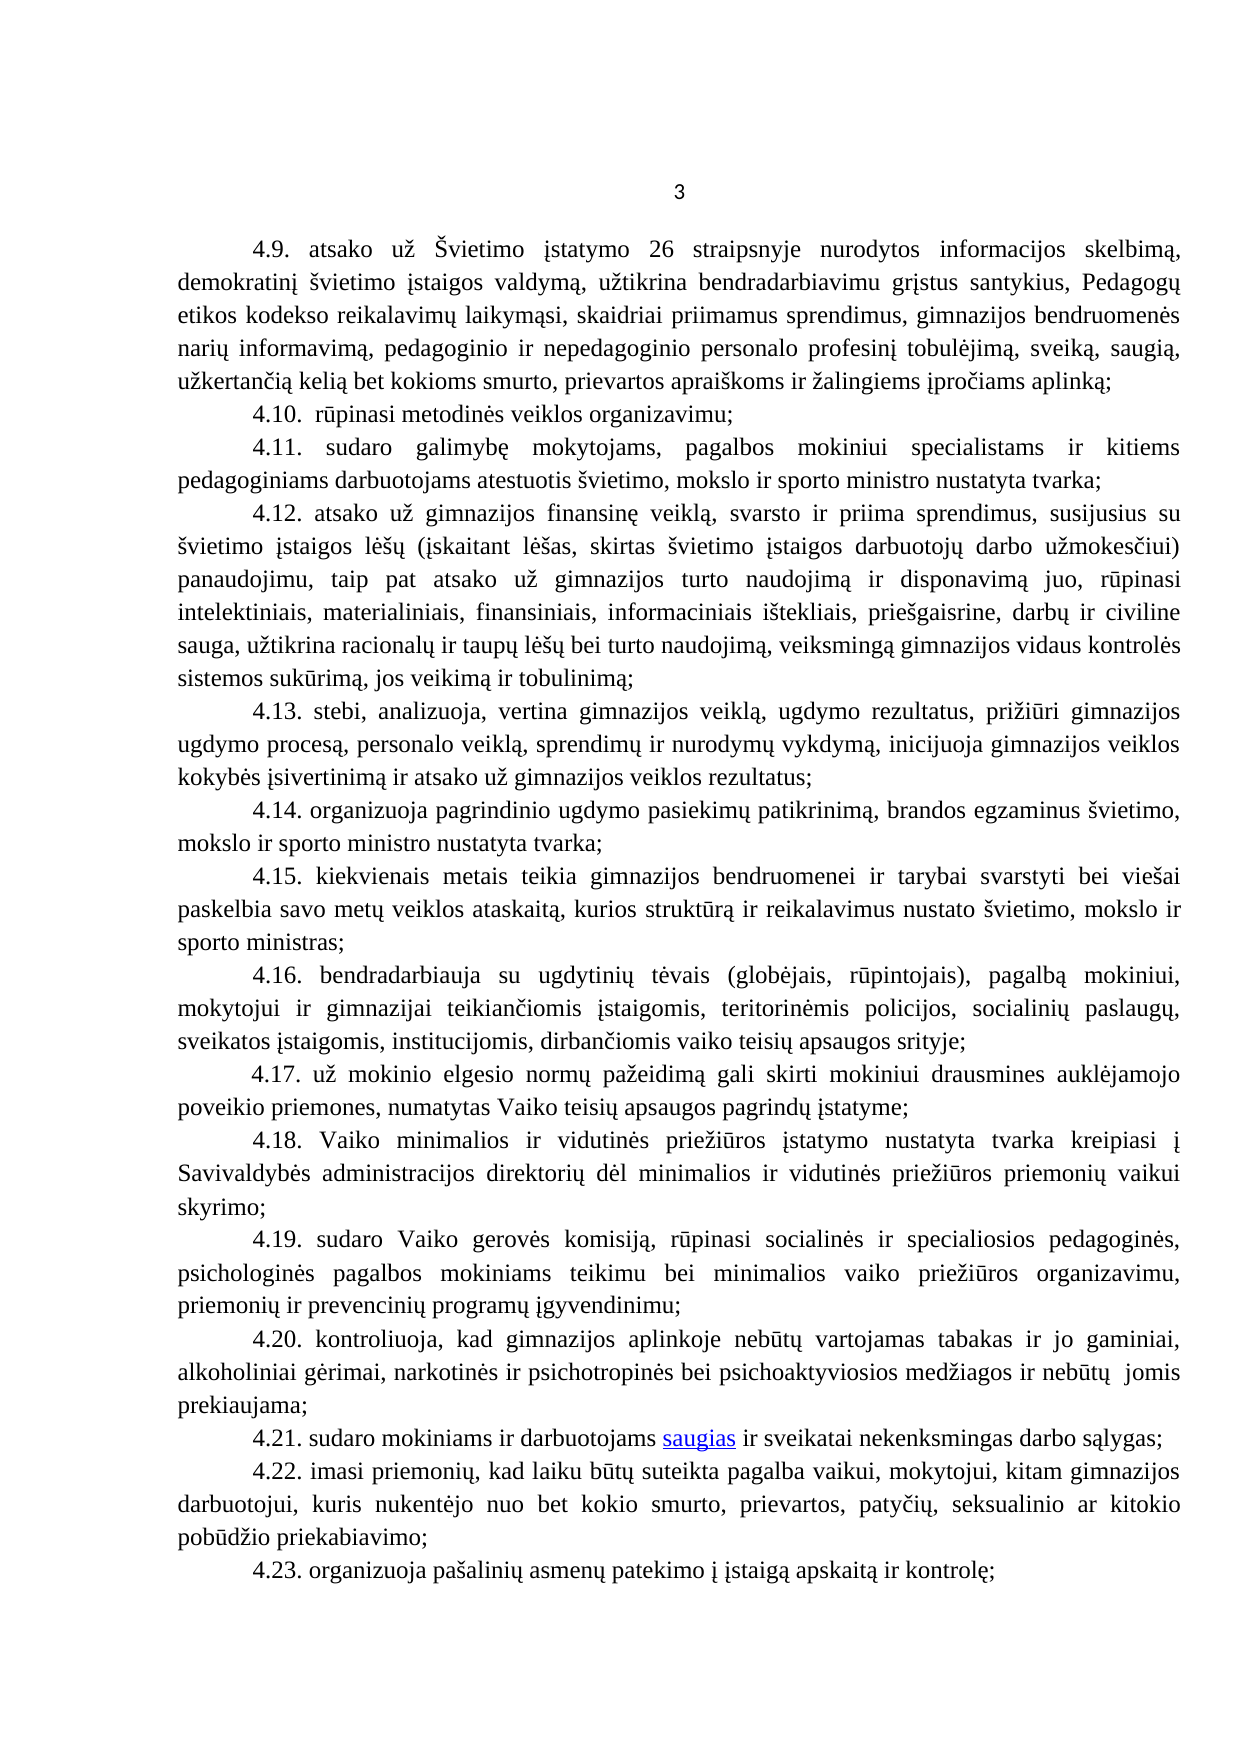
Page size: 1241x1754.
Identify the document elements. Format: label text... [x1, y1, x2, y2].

text 4.10. rūpinasi metodinės veiklos organizavimu; [177, 399, 1181, 428]
text 4.19. sudaro Vaiko gerovės komisiją, rūpinasi socialinės ir specialiosios pedagoginės, psichologinės pagalbos mokiniams teikimu bei minimalios vaiko priežiūros organizavimu, priemonių ir prevencinių programų įgyvendinimu; [177, 1224, 1181, 1319]
text 4.14. organizuoja pagrindinio ugdymo pasiekimų patikrinimą, brandos egzaminus švietimo, mokslo ir sporto ministro nustatyta tvarka; [177, 795, 1181, 857]
text 4.9. atsako už Švietimo įstatymo 26 straipsnyje nurodytos informacijos skelbimą, demokratinį švietimo įstaigos valdymą, užtikrina bendradarbiavimu grįstus santykius, Pedagogų etikos kodekso reikalavimų laikymąsi, skaidriai priimamus sprendimus, gimnazijos bendruomenės narių informavimą, pedagoginio ir nepedagoginio personalo profesinį tobulėjimą, sveiką, saugią, užkertančią kelią bet kokioms smurto, prievartos apraiškoms ir žalingiems įpročiams aplinką; [177, 234, 1181, 395]
text 4.15. kiekvienais metais teikia gimnazijos bendruomenei ir tarybai svarstyti bei viešai paskelbia savo metų veiklos ataskaitą, kurios struktūrą ir reikalavimus nustato švietimo, mokslo ir sporto ministras; [177, 861, 1181, 956]
text 4.12. atsako už gimnazijos finansinę veiklą, svarsto ir priima sprendimus, susijusius su švietimo įstaigos lėšų (įskaitant lėšas, skirtas švietimo įstaigos darbuotojų darbo užmokesčiui) panaudojimu, taip pat atsako už gimnazijos turto naudojimą ir disponavimą juo, rūpinasi intelektiniais, materialiniais, finansiniais, informaciniais ištekliais, priešgaisrine, darbų ir civiline sauga, užtikrina racionalų ir taupų lėšų bei turto naudojimą, veiksmingą gimnazijos vidaus kontrolės sistemos sukūrimą, jos veikimą ir tobulinimą; [177, 498, 1181, 692]
text 4.21. sudaro mokiniams ir darbuotojams saugias ir sveikatai nekenksmingas darbo sąlygas; [177, 1423, 1181, 1451]
text 4.20. kontroliuoja, kad gimnazijos aplinkoje nebūtų vartojamas tabakas ir jo gaminiai, alkoholiniai gėrimai, narkotinės ir psichotropinės bei psichoaktyviosios medžiagos ir nebūtų jomis prekiaujama; [177, 1324, 1181, 1418]
text 4.18. Vaiko minimalios ir vidutinės priežiūros įstatymo nustatyta tvarka kreipiasi į Savivaldybės administracijos direktorių dėl minimalios ir vidutinės priežiūros priemonių vaikui skyrimo; [177, 1126, 1181, 1220]
text 4.23. organizuoja pašalinių asmenų patekimo į įstaigą apskaitą ir kontrolę; [177, 1555, 1181, 1583]
text 4.16. bendradarbiauja su ugdytinių tėvais (globėjais, rūpintojais), pagalbą mokiniui, mokytojui ir gimnazijai teikiančiomis įstaigomis, teritorinėmis policijos, socialinių paslaugų, sveikatos įstaigomis, institucijomis, dirbančiomis vaiko teisių apsaugos srityje; [177, 960, 1181, 1055]
text 4.11. sudaro galimybę mokytojams, pagalbos mokiniui specialistams ir kitiems pedagoginiams darbuotojams atestuotis švietimo, mokslo ir sporto ministro nustatyta tvarka; [177, 432, 1181, 494]
text 4.17. už mokinio elgesio normų pažeidimą gali skirti mokiniui drausmines auklėjamojo poveikio priemones, numatytas Vaiko teisių apsaugos pagrindų įstatyme; [177, 1059, 1181, 1121]
text 4.22. imasi priemonių, kad laiku būtų suteikta pagalba vaikui, mokytojui, kitam gimnazijos darbuotojui, kuris nukentėjo nuo bet kokio smurto, prievartos, patyčių, seksualinio ar kitokio pobūdžio priekabiavimo; [177, 1456, 1181, 1551]
text 4.13. stebi, analizuoja, vertina gimnazijos veiklą, ugdymo rezultatus, prižiūri gimnazijos ugdymo procesą, personalo veiklą, sprendimų ir nurodymų vykdymą, inicijuoja gimnazijos veiklos kokybės įsivertinimą ir atsako už gimnazijos veiklos rezultatus; [177, 696, 1181, 791]
